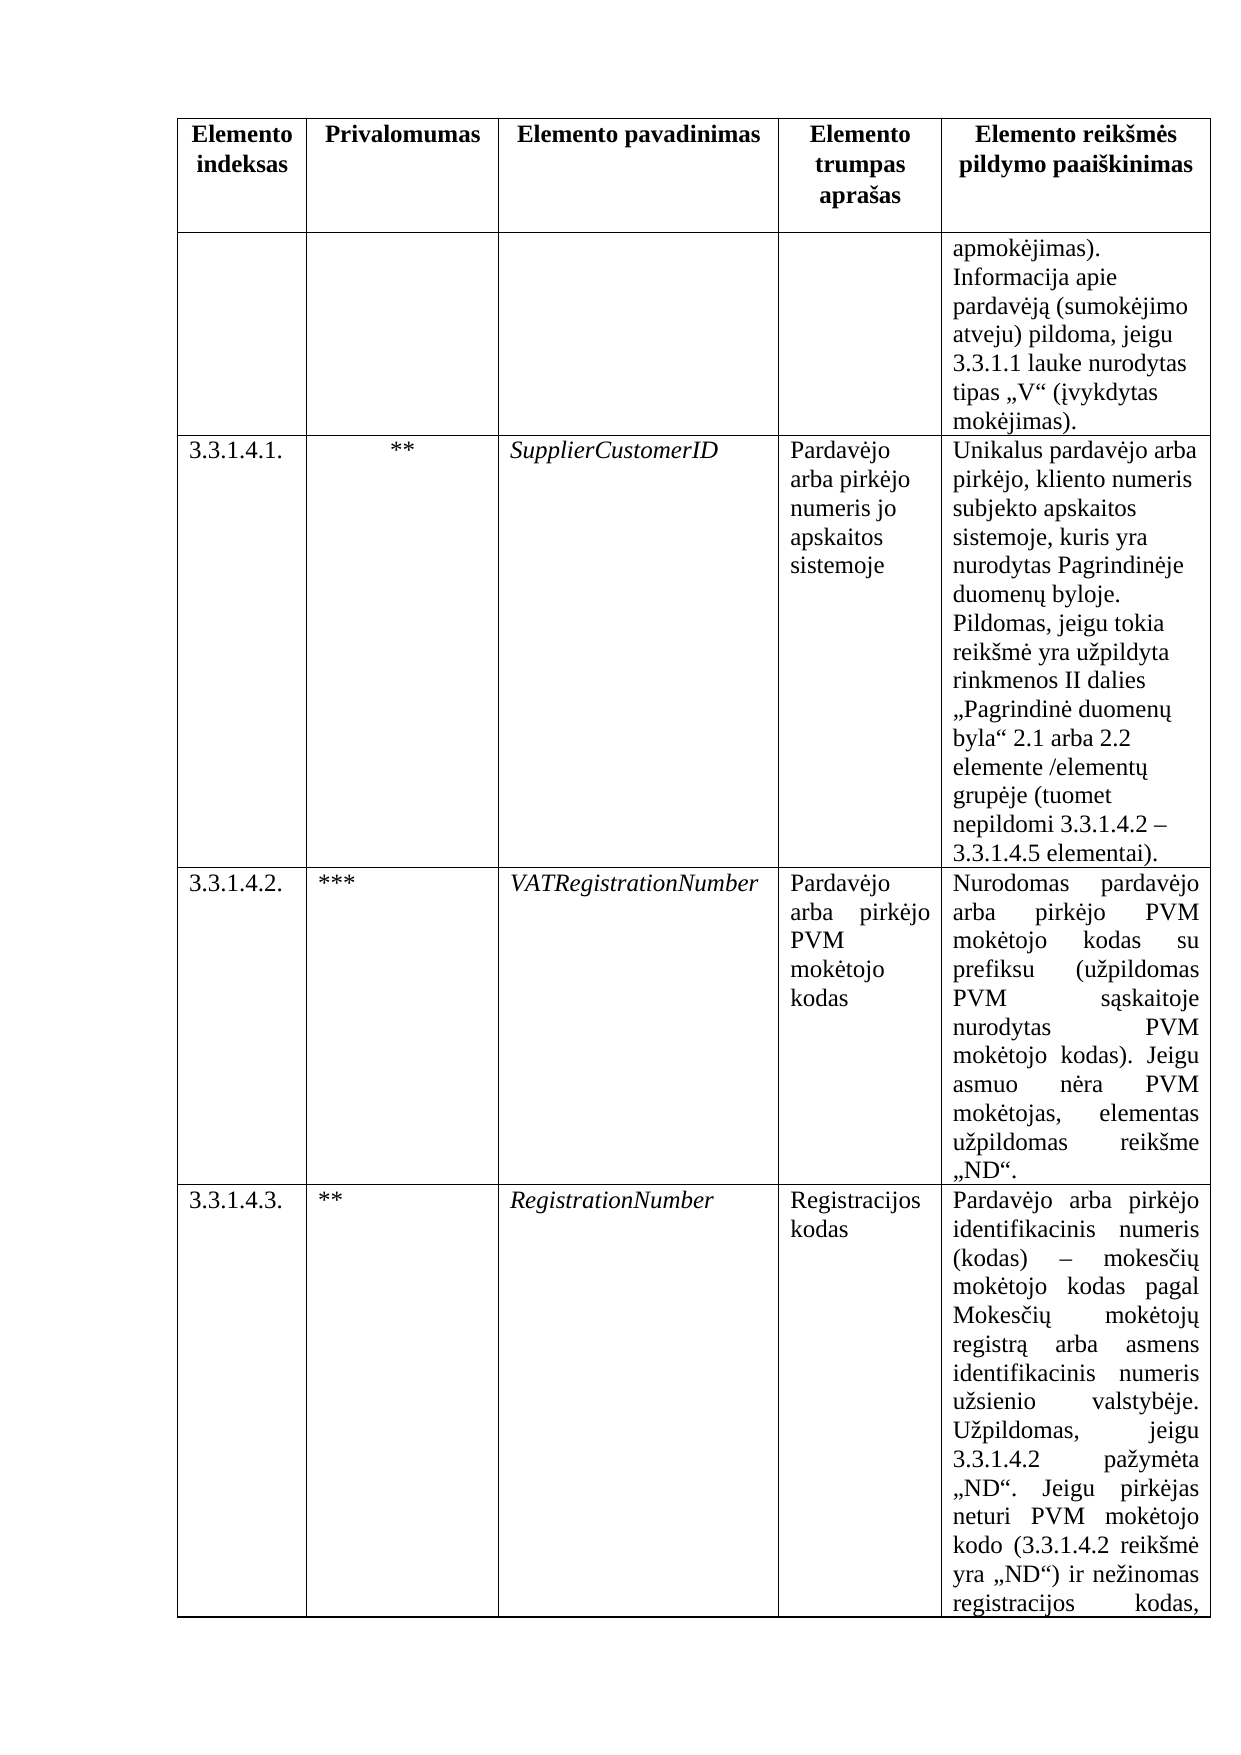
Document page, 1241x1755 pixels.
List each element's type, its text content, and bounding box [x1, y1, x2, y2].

table_cell Pardavėjo arba pirkėjo numeris jo apskaitos sistemoje [779, 436, 941, 867]
table_cell 3.3.1.4.2. [178, 868, 306, 1184]
table_cell RegistrationNumber [499, 1185, 778, 1616]
table_cell [499, 233, 778, 434]
table_cell Unikalus pardavėjo arba pirkėjo, kliento numeris subjekto apskaitos sistemoje, kuris yra nurodytas Pagrindinėje duomenų byloje. Pildomas, jeigu tokia reikšmė yra užpildyta rinkmenos II dalies „Pagrindinė duomenų byla“ 2.1 arba 2.2 elemente /elementų grupėje (tuomet nepildomi 3.3.1.4.2 – 3.3.1.4.5 elementai). [942, 436, 1210, 867]
table_cell SupplierCustomerID [499, 436, 778, 867]
table_cell Nurodomas pardavėjo arba pirkėjo PVM mokėtojo kodas su prefiksu (užpildomas PVM sąskaitoje nurodytas PVM mokėtojo kodas). Jeigu asmuo nėra PVM mokėtojas, elementas užpildomas reikšme „ND“. [942, 868, 1210, 1184]
table_header Privalomumas [307, 119, 498, 232]
table_cell ** [307, 1185, 498, 1616]
table_cell [307, 233, 498, 434]
table_header Elemento indeksas [178, 119, 306, 232]
table_cell [178, 233, 306, 434]
table_cell [1211, 435, 1240, 867]
table_cell apmokėjimas). Informacija apie pardavėją (sumokėjimo atveju) pildoma, jeigu 3.3.1.1 lauke nurodytas tipas „V“ (įvykdytas mokėjimas). [942, 233, 1210, 434]
table_cell [1211, 232, 1240, 434]
table_header Elemento reikšmės pildymo paaiškinimas [942, 119, 1210, 232]
table_header [1211, 118, 1240, 232]
table_cell 3.3.1.4.3. [178, 1185, 306, 1616]
table_cell Pardavėjo arba pirkėjo PVM mokėtojo kodas [779, 868, 941, 1184]
table_cell Pardavėjo arba pirkėjo identifikacinis numeris (kodas) – mokesčių mokėtojo kodas pagal Mokesčių mokėtojų registrą arba asmens identifikacinis numeris užsienio valstybėje. Užpildomas, jeigu 3.3.1.4.2 pažymėta „ND“. Jeigu pirkėjas neturi PVM mokėtojo kodo (3.3.1.4.2 reikšmė yra „ND“) ir nežinomas registracijos kodas, [942, 1185, 1210, 1616]
table_header Elemento pavadinimas [499, 119, 778, 232]
table_cell [1211, 1184, 1240, 1616]
table_cell 3.3.1.4.1. [178, 436, 306, 867]
table_cell Registracijos kodas [779, 1185, 941, 1616]
table_cell *** [307, 868, 498, 1184]
table_cell [1211, 867, 1240, 1184]
table_cell VATRegistrationNumber [499, 868, 778, 1184]
table_header Elemento trumpas aprašas [779, 119, 941, 232]
table_cell [779, 233, 941, 434]
table_cell ** [307, 436, 498, 867]
